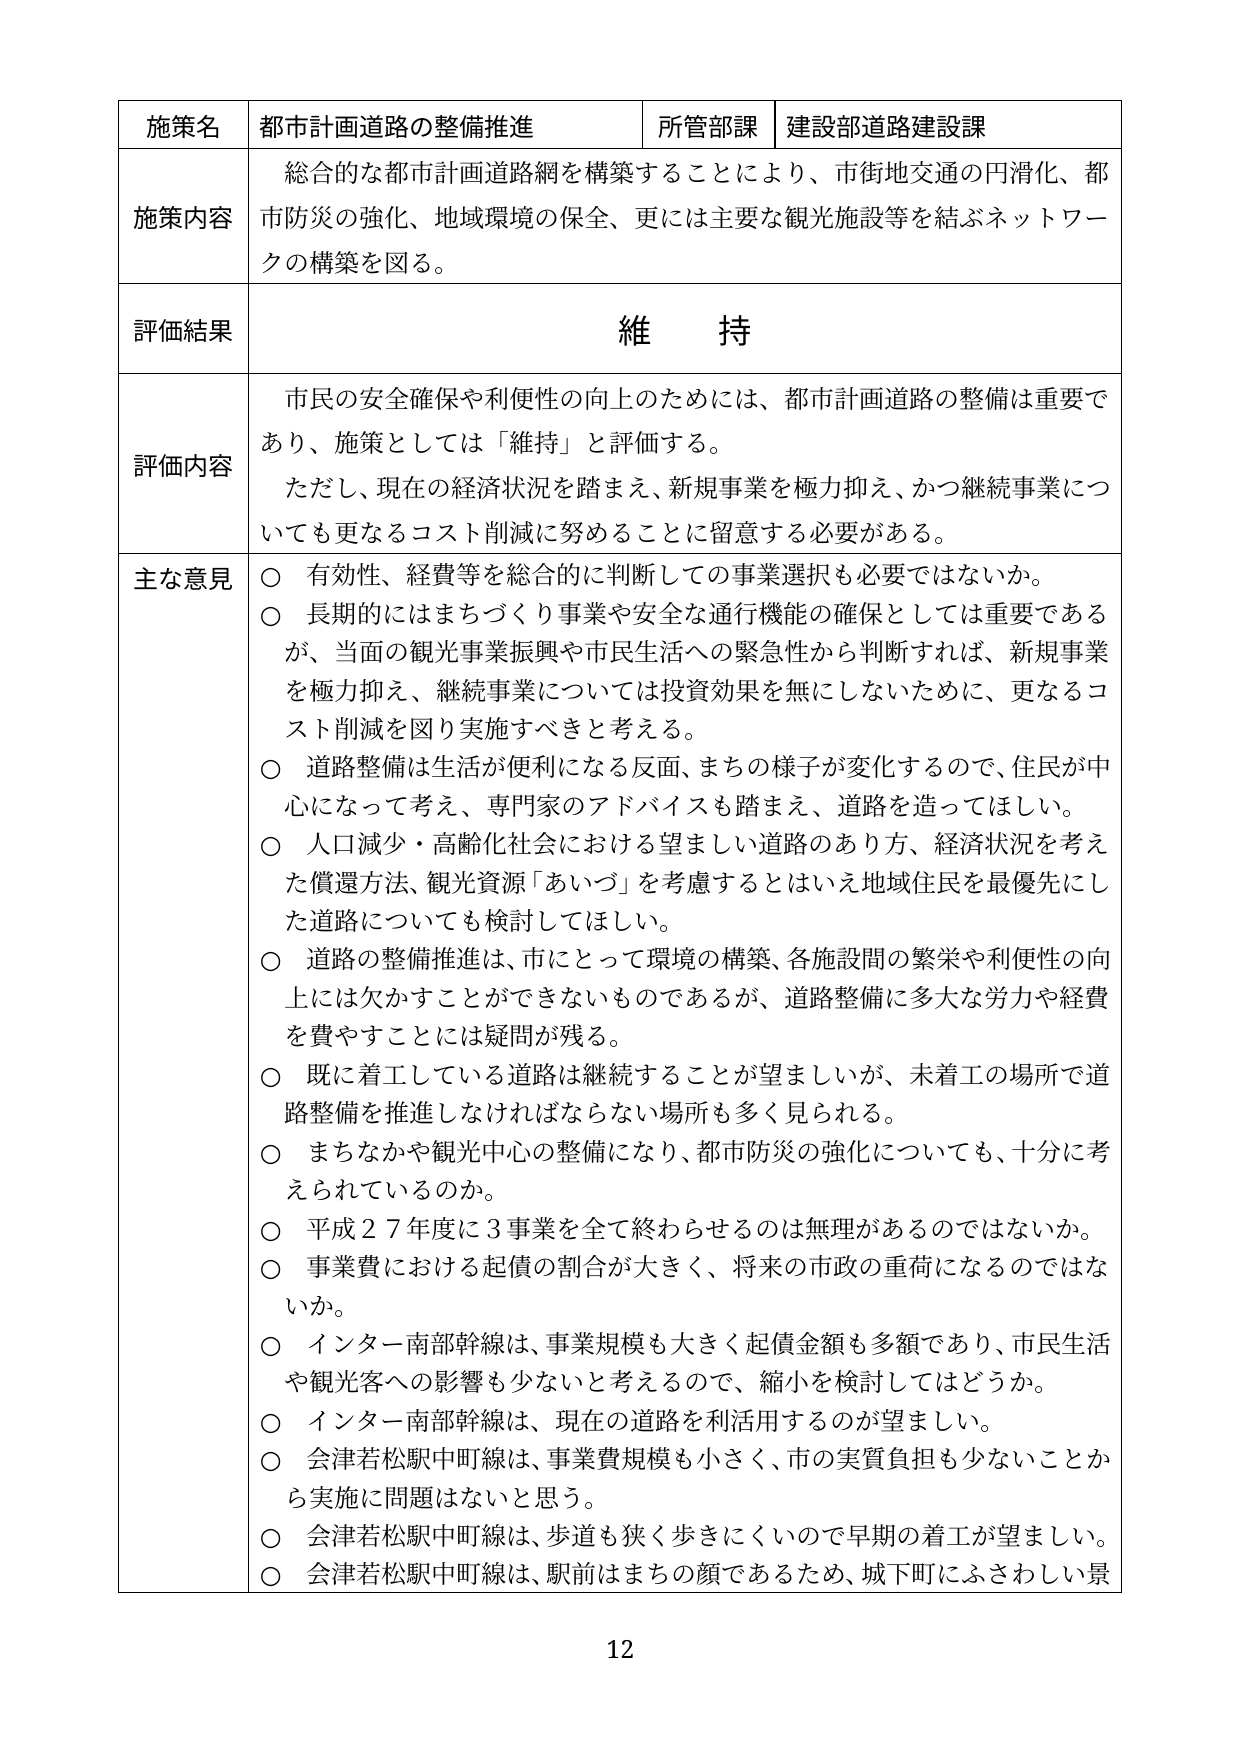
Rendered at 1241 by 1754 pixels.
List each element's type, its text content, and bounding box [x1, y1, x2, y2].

table_cell 市民の安全確保や利便性の向上のためには、都市計画道路の整備は重要であり、施策としては「維持」と評価する。 ただし、現在の経済状況を踏まえ、新規事業を極力抑え、かつ継続事業についても更なるコスト削減に努めることに留意する必要がある。 [249, 374, 1121, 553]
table_header 施策名 [119, 101, 248, 147]
table_cell 維 持 [249, 284, 1121, 373]
table_cell 施策内容 [119, 149, 248, 283]
table_header 建設部道路建設課 [776, 101, 1121, 147]
table_cell ○ 有効性、経費等を総合的に判断しての事業選択も必要ではないか。 ○ 長期的にはまちづくり事業や安全な通行機能の確保としては重要であるが、当面の観光事業振興や市民生活への緊急性から判断すれば、新規事業を極力抑え、継続事業については投資効果を無にしないために、更なるコスト削減を図り実施すべきと考える。 ○ 道路整備は生活が便利になる反面、まちの様子が変化するので、住民が中心になって考え、専門家のアドバイスも踏まえ、道路を造ってほしい。 ○ 人口減少・高齢化社会における望ましい道路のあり方、経済状況を考えた償還方法、観光資源「あいづ」を考慮するとはいえ地域住民を最優先にした道路についても検討してほしい。 ○ 道路の整備推進は、市にとって環境の構築、各施設間の繁栄や利便性の向上には欠かすことができないものであるが、道路整備に多大な労力や経費を費やすことには疑問が残る。 ○ 既に着工している道路は継続することが望ましいが、未着工の場所で道路整備を推進しなければならない場所も多く見られる。 ○ まちなかや観光中心の整備になり、都市防災の強化についても、十分に考えられているのか。 ○ 平成２７年度に３事業を全て終わらせるのは無理があるのではないか。 ○ 事業費における起債の割合が大きく、将来の市政の重荷になるのではないか。 ○ インター南部幹線は、事業規模も大きく起債金額も多額であり、市民生活や観光客への影響も少ないと考えるので、縮小を検討してはどうか。 ○ インター南部幹線は、現在の道路を利活用するのが望ましい。 ○ 会津若松駅中町線は、事業費規模も小さく、市の実質負担も少ないことから実施に問題はないと思う。 ○ 会津若松駅中町線は、歩道も狭く歩きにくいので早期の着工が望ましい。 ○ 会津若松駅中町線は、駅前はまちの顔であるため、城下町にふさわしい景 [249, 554, 1121, 1592]
table_header 所管部課 [643, 101, 774, 147]
table_cell 評価結果 [119, 284, 248, 373]
table_header 都市計画道路の整備推進 [249, 101, 642, 147]
table_cell 評価内容 [119, 374, 248, 553]
table_cell 主な意見 [119, 554, 248, 1592]
table_cell 総合的な都市計画道路網を構築することにより、市街地交通の円滑化、都市防災の強化、地域環境の保全、更には主要な観光施設等を結ぶネットワークの構築を図る。 [249, 149, 1121, 283]
